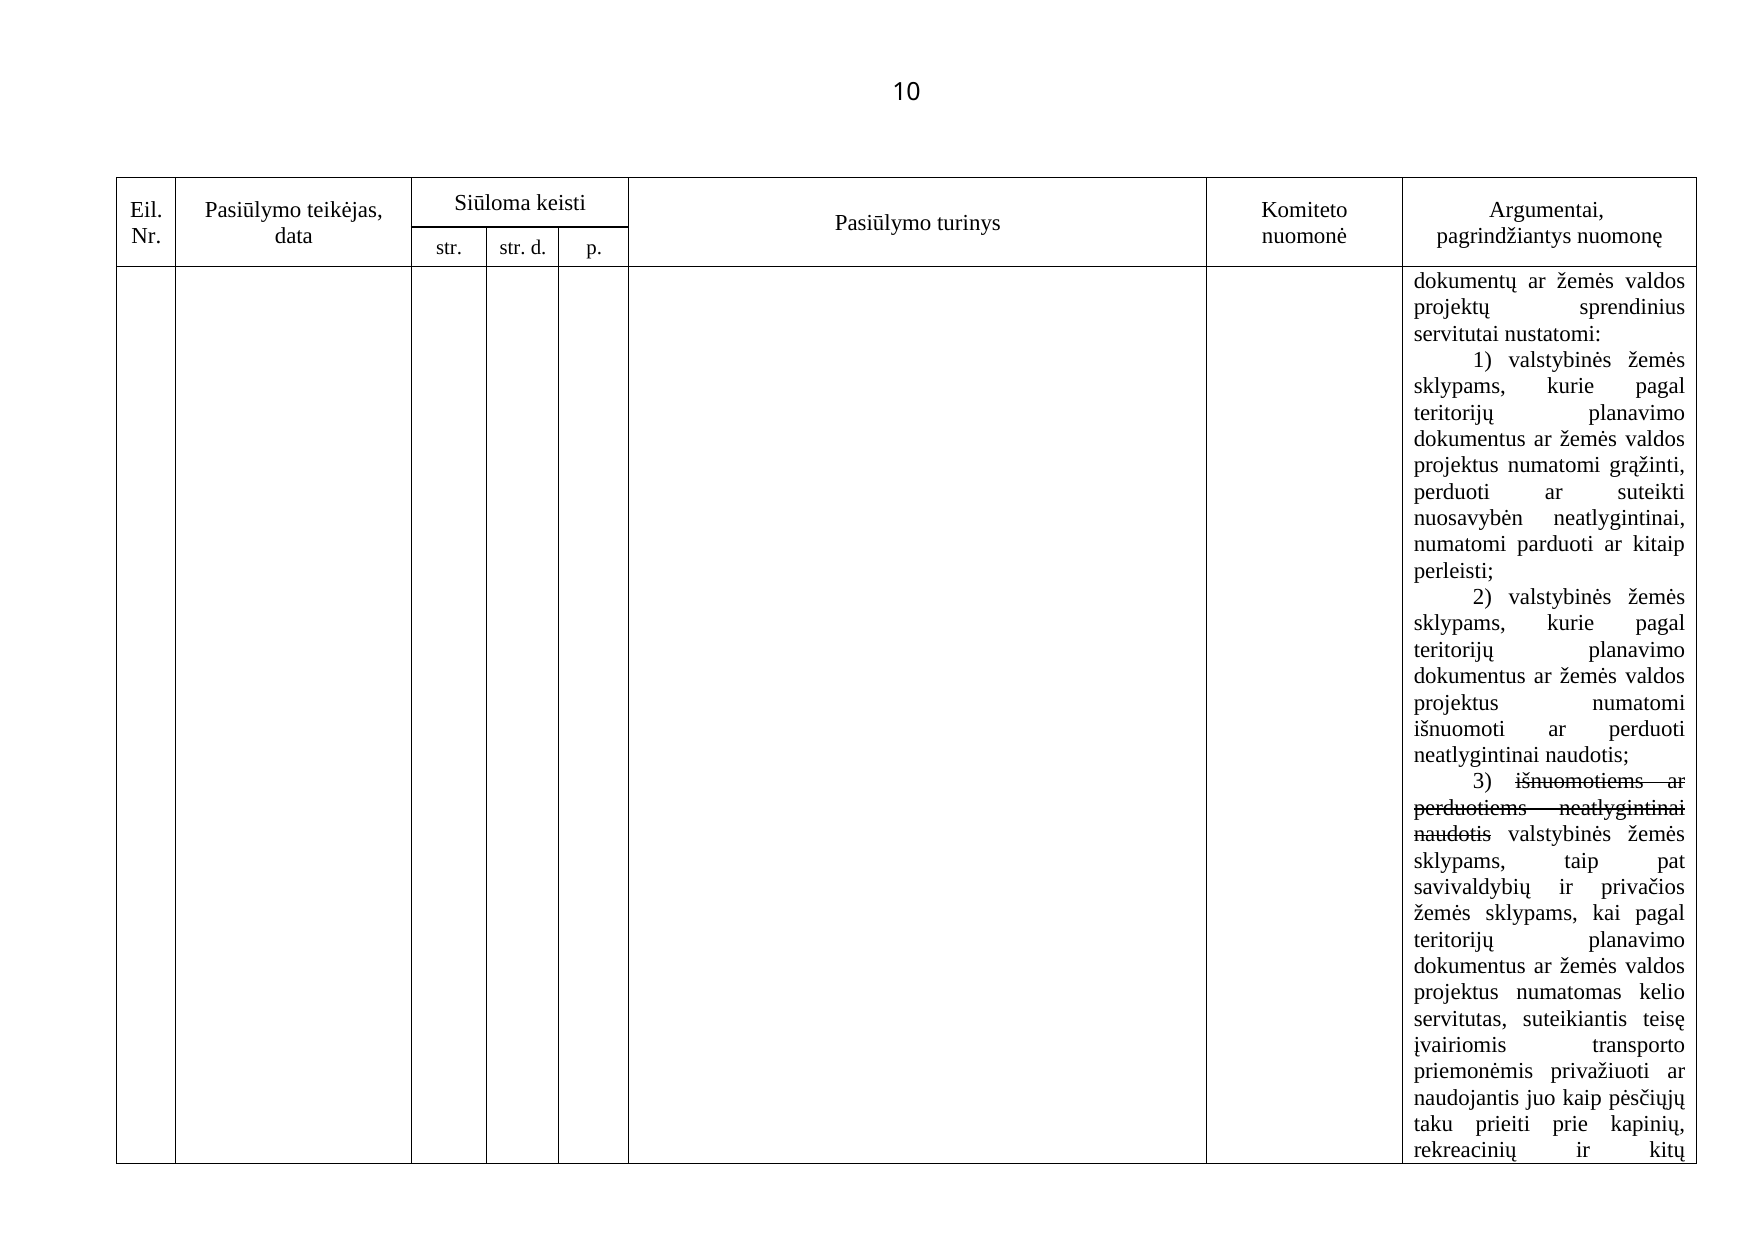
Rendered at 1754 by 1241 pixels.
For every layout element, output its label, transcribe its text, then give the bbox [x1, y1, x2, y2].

table_header Eil. Nr. [117, 178, 175, 266]
table_cell dokumentų ar žemės valdos projektų sprendinius servitutai nustatomi: 1) valstybinės žemės sklypams, kurie pagal teritorijų planavimo dokumentus ar žemės valdos projektus numatomi grąžinti, perduoti ar suteikti nuosavybėn neatlygintinai, numatomi parduoti ar kitaip perleisti; 2) valstybinės žemės sklypams, kurie pagal teritorijų planavimo dokumentus ar žemės valdos projektus numatomi išnuomoti ar perduoti neatlygintinai naudotis; 3) išnuomotiems ar perduotiems neatlygintinai naudotis valstybinės žemės sklypams, taip pat savivaldybių ir privačios žemės sklypams, kai pagal teritorijų planavimo dokumentus ar žemės valdos projektus numatomas kelio servitutas, suteikiantis teisę įvairiomis transporto priemonėmis privažiuoti ar naudojantis juo kaip pėsčiųjų taku prieiti prie kapinių, rekreacinių ir kitų [1403, 267, 1696, 1163]
table_header Pasiūlymo turinys [629, 178, 1206, 266]
table_cell [629, 267, 1206, 1163]
table_header Pasiūlymo teikėjas, data [176, 178, 411, 266]
table_header Komiteto nuomonė [1207, 178, 1402, 266]
table_cell str. d. [487, 228, 558, 266]
table_cell [117, 267, 175, 1163]
table_cell [1207, 267, 1402, 1163]
table_header Argumentai, pagrindžiantys nuomonę [1403, 178, 1696, 266]
table_cell [176, 267, 411, 1163]
table_cell [487, 267, 558, 1163]
table_cell [559, 267, 628, 1163]
table_header Siūloma keisti [412, 178, 628, 226]
table_cell [412, 267, 486, 1163]
table_cell p. [559, 228, 628, 266]
table_cell str. [412, 228, 486, 266]
